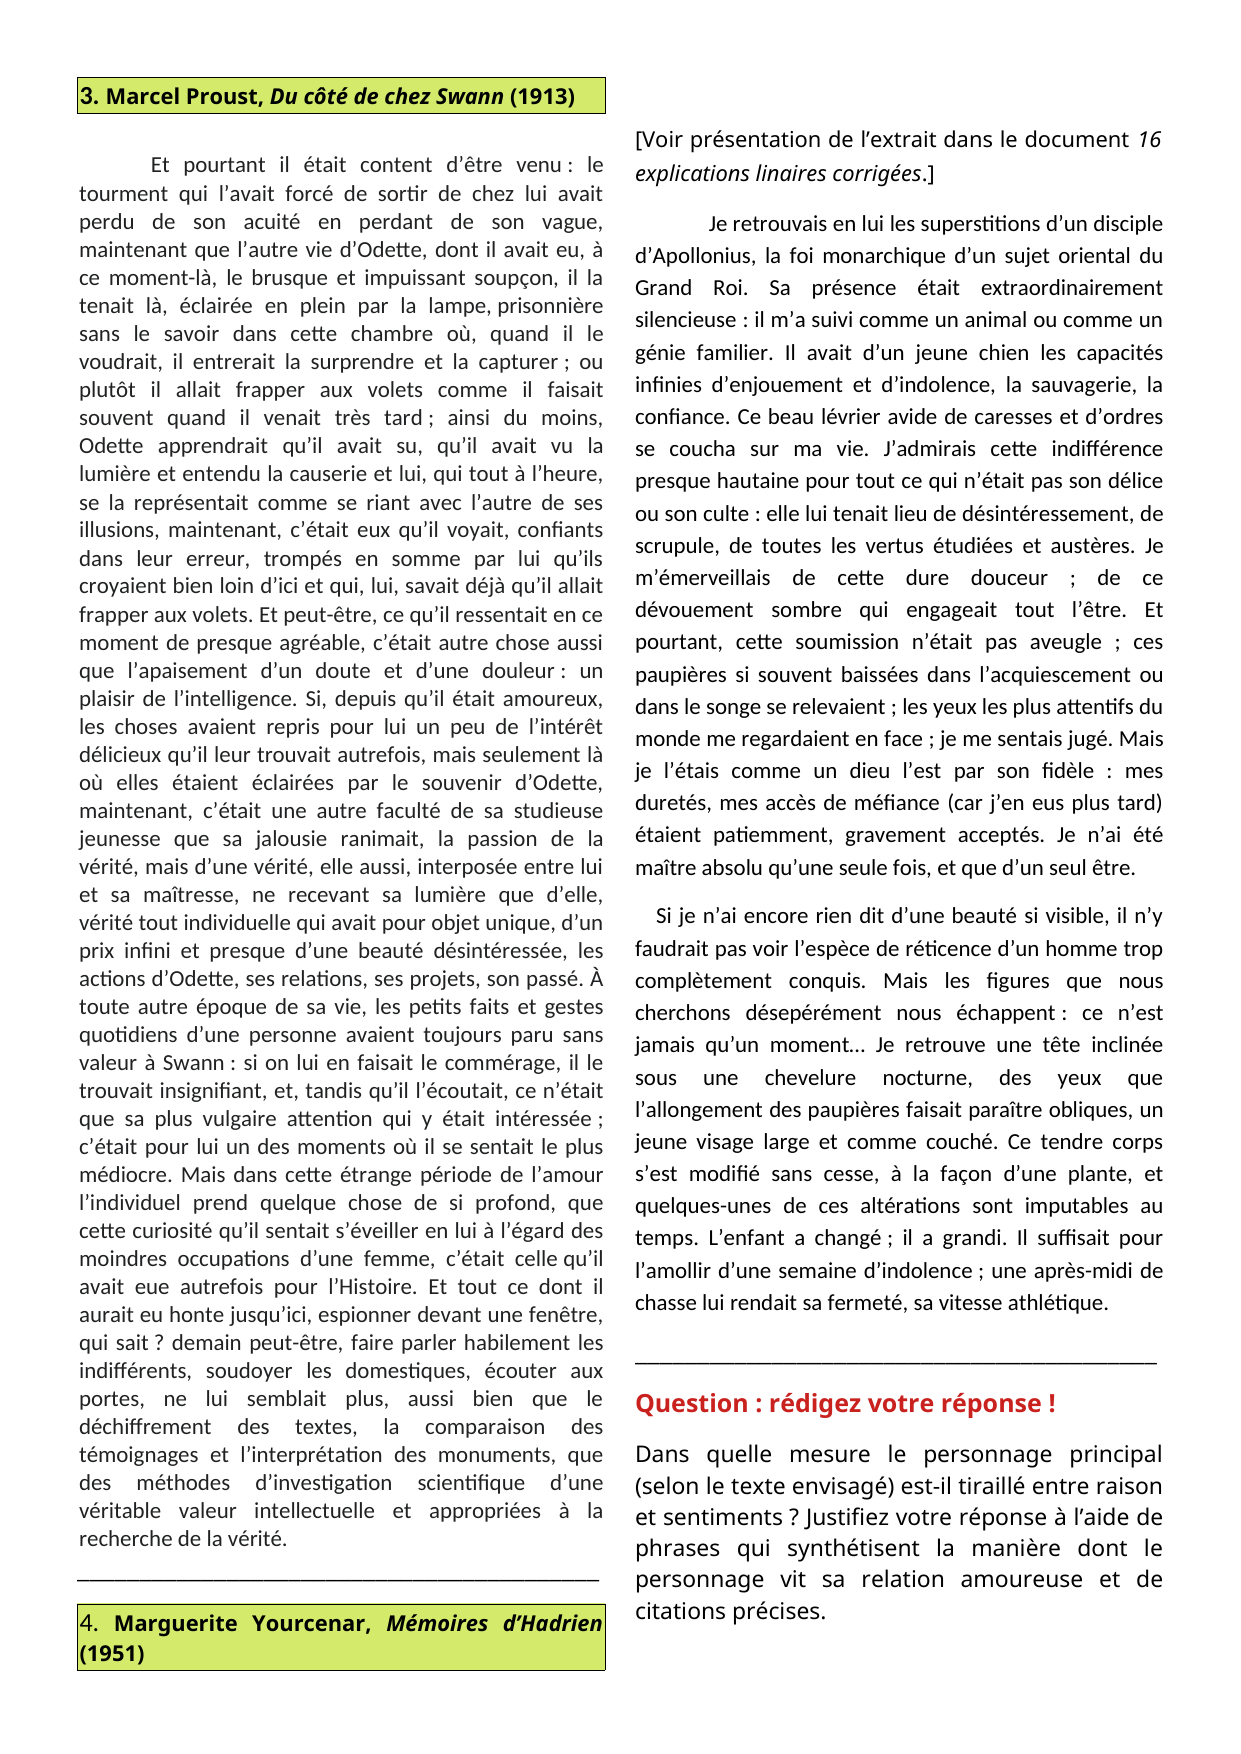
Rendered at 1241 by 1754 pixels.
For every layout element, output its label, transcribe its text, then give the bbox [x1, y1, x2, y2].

text Question : rédigez votre réponse ! [635, 1386, 1163, 1420]
text __________________________________________ [635, 1337, 1163, 1367]
text 4. Marguerite Yourcenar, Mémoires d’Hadrien (1951) [78, 1605, 605, 1670]
text Si je n’ai encore rien dit d’une beauté si visible, il n’y faudrait pas voir l’espèce de réticence d’un homme trop complètement conquis. Mais les figures que nous cherchons désepérément nous échappent : ce n’est jamais qu’un moment… Je retrouve une tête inclinée sous une chevelure nocturne, des yeux que l’allongement des paupières faisait paraître obliques, un jeune visage large et comme couché. Ce tendre corps s’est modifié sans cesse, à la façon d’une plante, et quelques-unes de ces altérations sont imputables au temps. L’enfant a changé ; il a grandi. Il suffisait pour l’amollir d’une semaine d’indolence ; une après-midi de chasse lui rendait sa fermeté, sa vitesse athlétique. [635, 902, 1163, 1316]
text [Voir présentation de l’extrait dans le document 16 explications linaires corrigées.] [635, 124, 1163, 188]
text Dans quelle mesure le personnage principal (selon le texte envisagé) est-il tiraillé entre raison et sentiments ? Justifiez votre réponse à l’aide de phrases qui synthétisent la manière dont le personnage vit sa relation amoureuse et de citations précises. [635, 1438, 1163, 1626]
text 3. Marcel Proust, Du côté de chez Swann (1913) [78, 78, 605, 113]
text Et pourtant il était content d’être venu : le tourment qui l’avait forcé de sortir de chez lui avait perdu de son acuité en perdant de son vague, maintenant que l’autre vie d’Odette, dont il avait eu, à ce moment-là, le brusque et impuissant soupçon, il la tenait là, éclairée en plein par la lampe, prisonnière sans le savoir dans cette chambre où, quand il le voudrait, il entrerait la surprendre et la capturer ; ou plutôt il allait frapper aux volets comme il faisait souvent quand il venait très tard ; ainsi du moins, Odette apprendrait qu’il avait su, qu’il avait vu la lumière et entendu la causerie et lui, qui tout à l’heure, se la représentait comme se riant avec l’autre de ses illusions, maintenant, c’était eux qu’il voyait, confiants dans leur erreur, trompés en somme par lui qu’ils croyaient bien loin d’ici et qui, lui, savait déjà qu’il allait frapper aux volets. Et peut-être, ce qu’il ressentait en ce moment de presque agréable, c’était autre chose aussi que l’apaisement d’un doute et d’une douleur : un plaisir de l’intelligence. Si, depuis qu’il était amoureux, les choses avaient repris pour lui un peu de l’intérêt délicieux qu’il leur trouvait autrefois, mais seulement là où elles étaient éclairées par le souvenir d’Odette, maintenant, c’était une autre faculté de sa studieuse jeunesse que sa jalousie ranimait, la passion de la vérité, mais d’une vérité, elle aussi, interposée entre lui et sa maîtresse, ne recevant sa lumière que d’elle, vérité tout individuelle qui avait pour objet unique, d’un prix infini et presque d’une beauté désintéressée, les actions d’Odette, ses relations, ses projets, son passé. À toute autre époque de sa vie, les petits faits et gestes quotidiens d’une personne avaient toujours paru sans valeur à Swann : si on lui en faisait le commérage, il le trouvait insignifiant, et, tandis qu’il l’écoutait, ce n’était que sa plus vulgaire attention qui y était intéressée ; c’était pour lui un des moments où il se sentait le plus médiocre. Mais dans cette étrange période de l’amour l’individuel prend quelque chose de si profond, que cette curiosité qu’il sentait s’éveiller en lui à l’égard des moindres occupations d’une femme, c’était celle qu’il avait eue autrefois pour l’Histoire. Et tout ce dont il aurait eu honte jusqu’ici, espionner devant une fenêtre, qui sait ? demain peut-être, faire parler habilement les indifférents, soudoyer les domestiques, écouter aux portes, ne lui semblait plus, aussi bien que le déchiffrement des textes, la comparaison des témoignages et l’interprétation des monuments, que des méthodes d’investigation scientifique d’une véritable valeur intellectuelle et appropriées à la recherche de la vérité. [77, 146, 605, 1554]
text __________________________________________ [77, 1554, 605, 1585]
text Je retrouvais en lui les superstitions d’un disciple d’Apollonius, la foi monarchique d’un sujet oriental du Grand Roi. Sa présence était extraordinairement silencieuse : il m’a suivi comme un animal ou comme un génie familier. Il avait d’un jeune chien les capacités infinies d’enjouement et d’indolence, la sauvagerie, la confiance. Ce beau lévrier avide de caresses et d’ordres se coucha sur ma vie. J’admirais cette indifférence presque hautaine pour tout ce qui n’était pas son délice ou son culte : elle lui tenait lieu de désintéressement, de scrupule, de toutes les vertus étudiées et austères. Je m’émerveillais de cette dure douceur ; de ce dévouement sombre qui engageait tout l’être. Et pourtant, cette soumission n’était pas aveugle ; ces paupières si souvent baissées dans l’acquiescement ou dans le songe se relevaient ; les yeux les plus attentifs du monde me regardaient en face ; je me sentais jugé. Mais je l’étais comme un dieu l’est par son fidèle : mes duretés, mes accès de méfiance (car j’en eus plus tard) étaient patiemment, gravement acceptés. Je n’ai été maître absolu qu’une seule fois, et que d’un seul être. [635, 209, 1163, 881]
